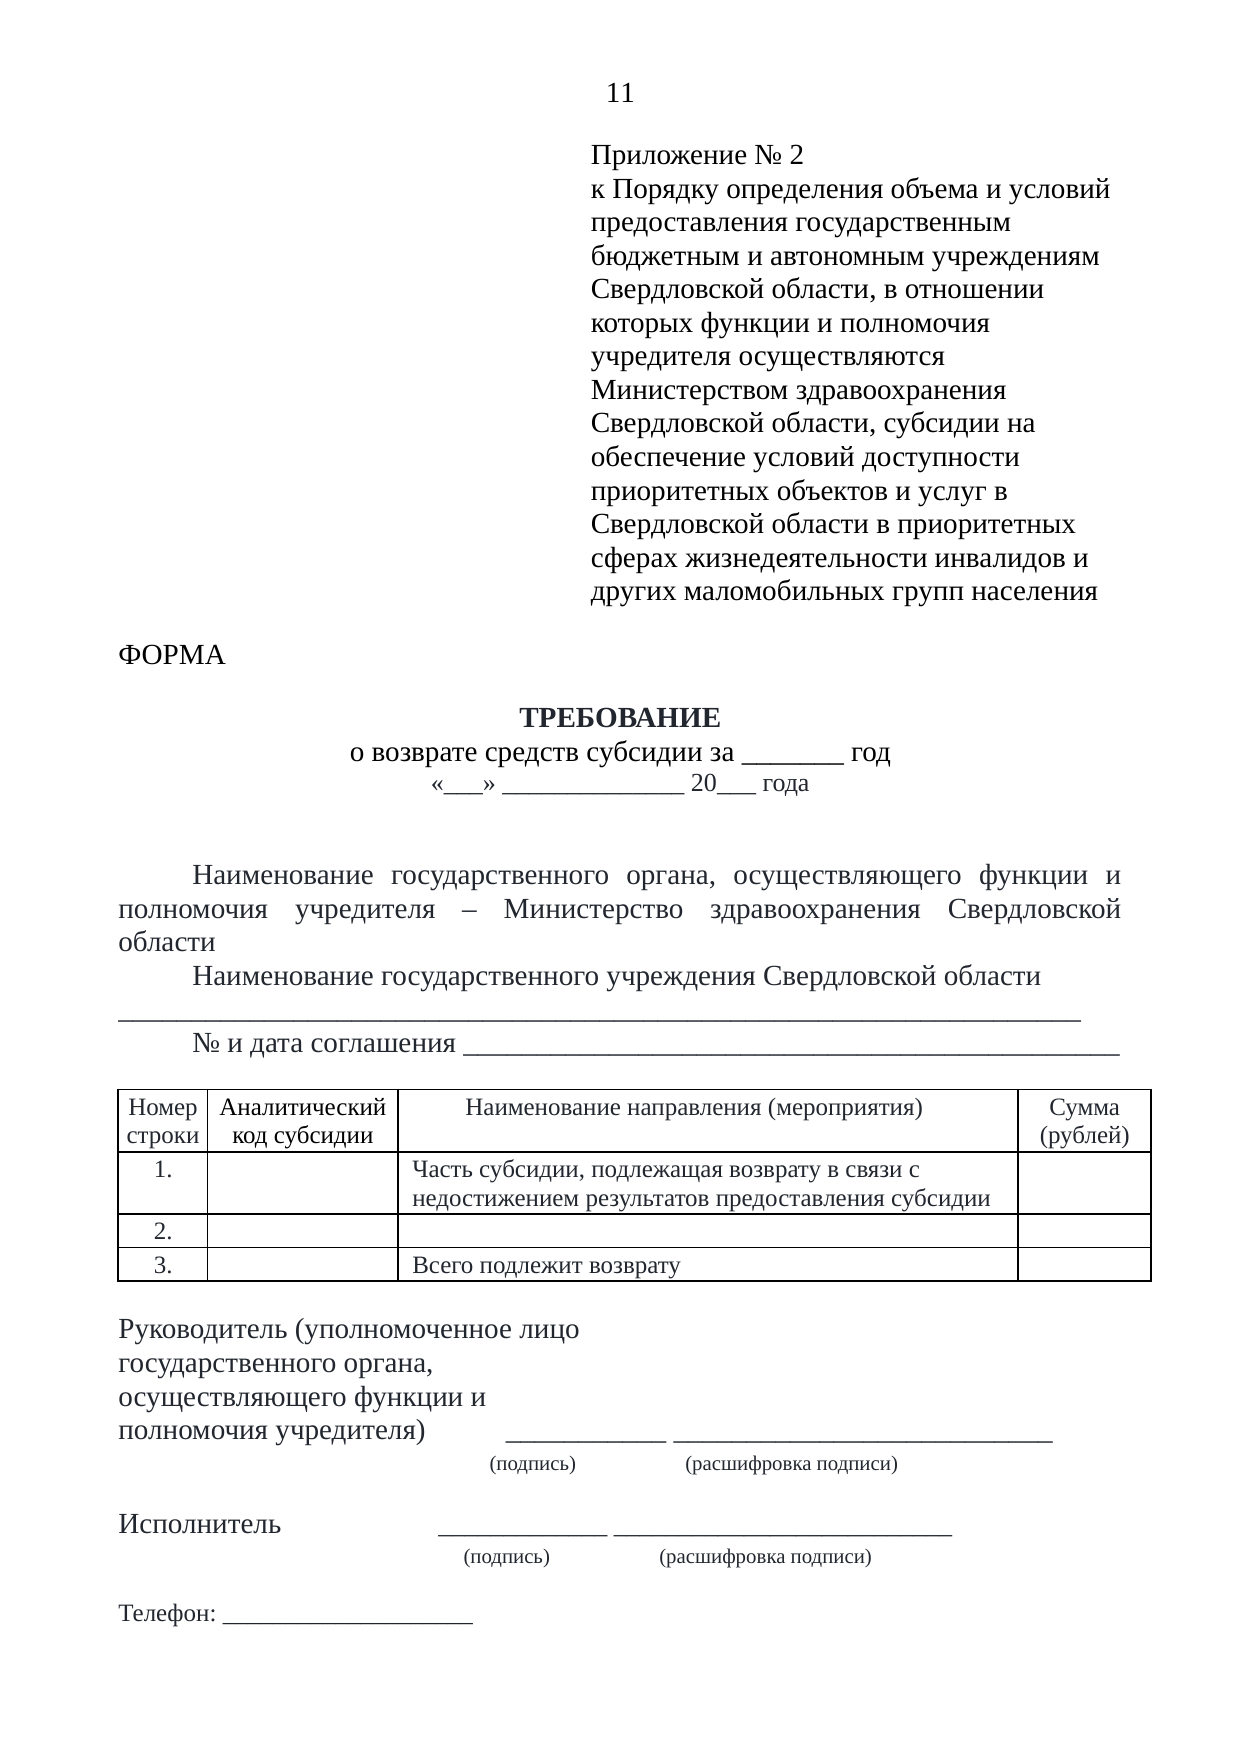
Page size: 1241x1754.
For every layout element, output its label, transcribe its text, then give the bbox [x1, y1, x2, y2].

text Приложение № 2 [591, 137, 1122, 171]
table_cell [1019, 1248, 1150, 1280]
text Исполнитель _____________ __________________________ [118, 1506, 1122, 1539]
text Руководитель (уполномоченное лицо [118, 1312, 1122, 1345]
table_cell [1019, 1215, 1150, 1247]
table_cell 3. [119, 1248, 207, 1280]
text (подпись) (расшифровка подписи) [118, 1446, 1122, 1476]
table_header Номер строки [119, 1090, 207, 1151]
text Телефон: ____________________ [118, 1598, 1122, 1627]
table_cell [208, 1215, 397, 1247]
text о возврате средств субсидии за _______ год [118, 734, 1122, 767]
text __________________________________________________________________ [118, 992, 1122, 1025]
table_cell [208, 1153, 397, 1213]
text «___» ______________ 20___ года [118, 767, 1122, 797]
table_cell [208, 1248, 397, 1280]
text ФОРМА [118, 637, 1122, 670]
text к Порядку определения объема и условий предоставления государственным бюджетным и автономным учреждениям Свердловской области, в отношении которых функции и полномочия учредителя осуществляются Министерством здравоохранения Свердловской области, субсидии на обеспечение условий доступности приоритетных объектов и услуг в Свердловской области в приоритетных сферах жизнедеятельности инвалидов и других маломобильных групп населения [591, 171, 1122, 607]
text Наименование государственного учреждения Свердловской области [118, 958, 1122, 992]
text ТРЕБОВАНИЕ [118, 700, 1122, 734]
table_cell 2. [119, 1215, 207, 1247]
table_cell 1. [119, 1153, 207, 1213]
text осуществляющего функции и [118, 1379, 1122, 1412]
table_header Аналитический код субсидии [208, 1090, 397, 1151]
text полномочия учредителя) ___________ __________________________ [118, 1412, 1122, 1446]
table_cell Часть субсидии, подлежащая возврату в связи с недостижением результатов предоставления субсидии [399, 1153, 1017, 1213]
text (подпись) (расшифровка подписи) [118, 1539, 1122, 1569]
table_cell [1019, 1153, 1150, 1213]
table_cell Всего подлежит возврату [399, 1248, 1017, 1280]
text государственного органа, [118, 1345, 1122, 1379]
table_header Сумма (рублей) [1019, 1090, 1150, 1151]
table_header Наименование направления (мероприятия) [399, 1090, 1017, 1151]
text Наименование государственного органа, осуществляющего функции и полномочия учредителя – Министерство здравоохранения Свердловской области [118, 857, 1122, 958]
table_cell [399, 1215, 1017, 1247]
text № и дата соглашения _____________________________________________ [118, 1025, 1122, 1059]
